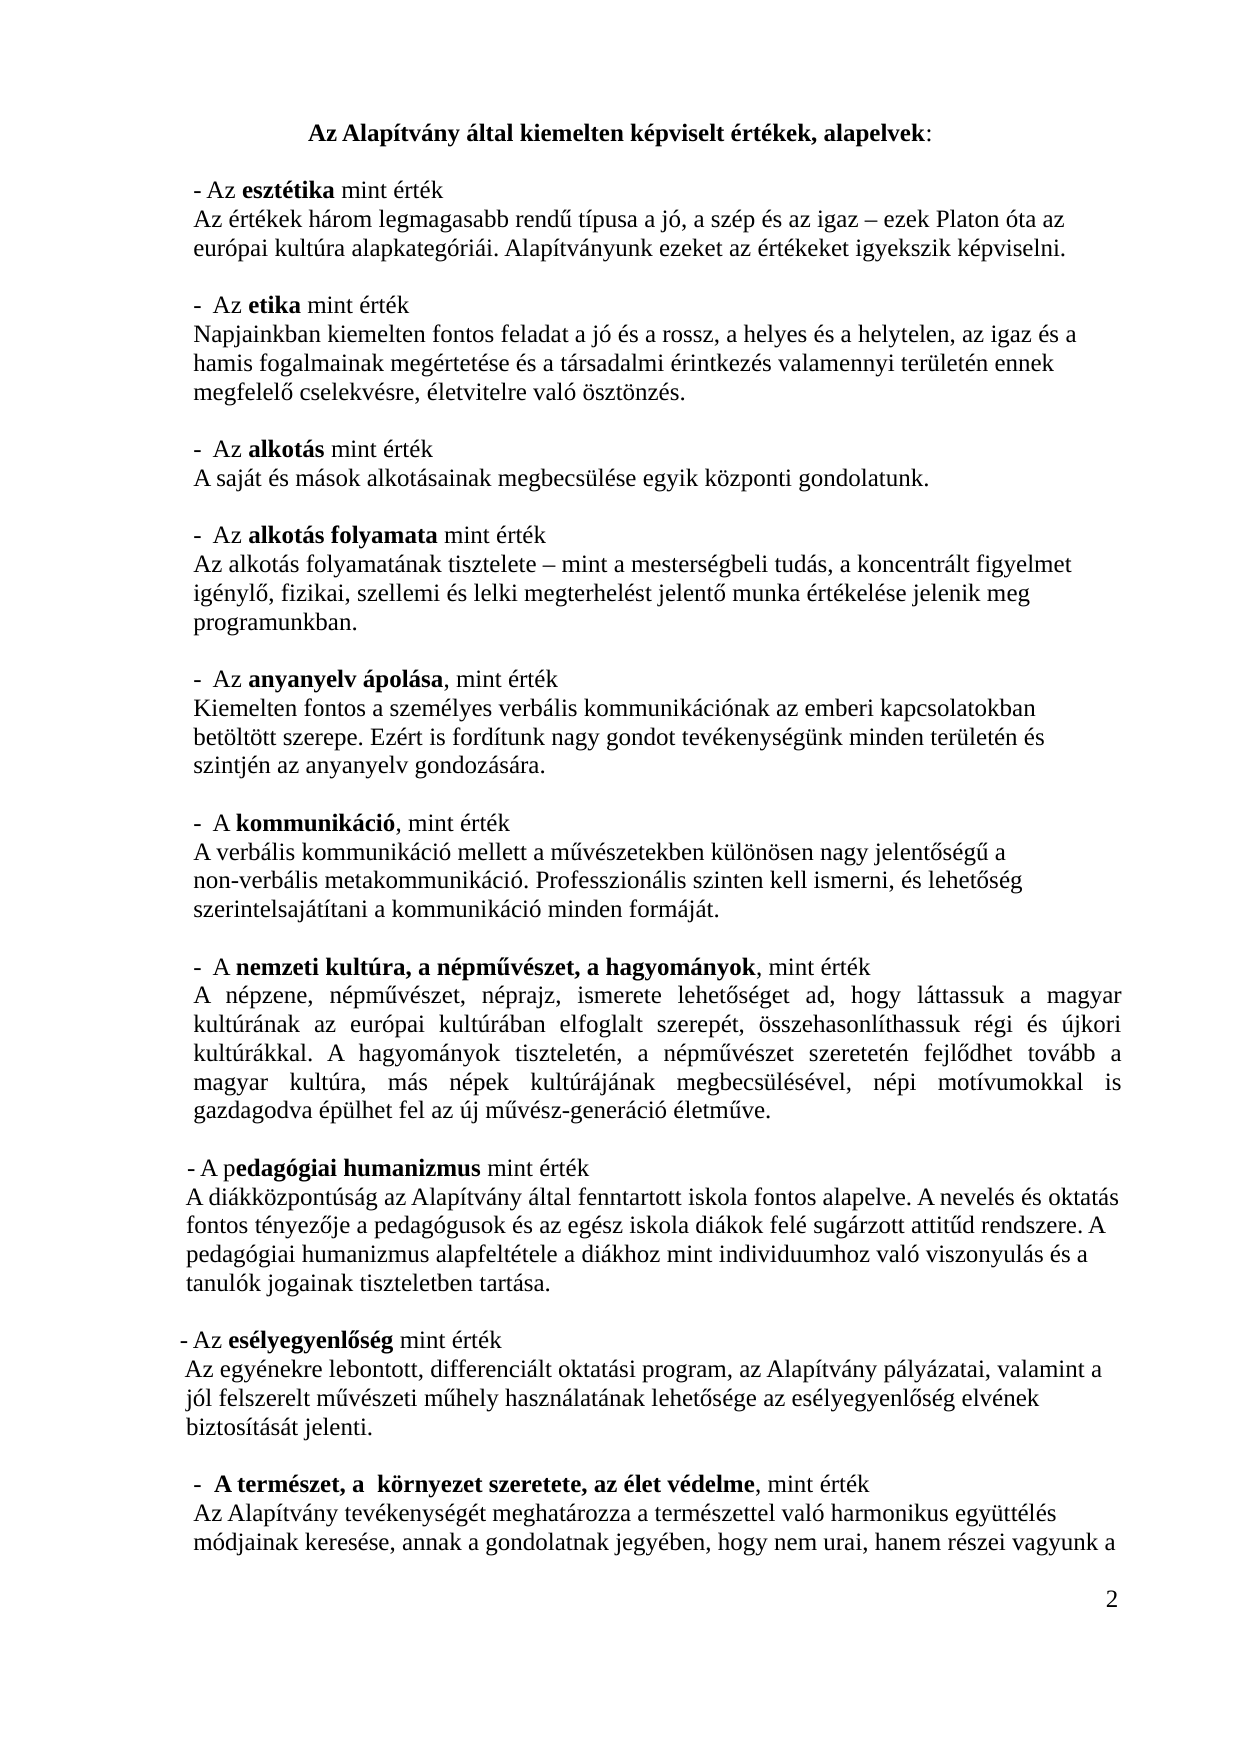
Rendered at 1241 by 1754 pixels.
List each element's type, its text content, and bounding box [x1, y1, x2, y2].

list - Az esztétika mint érték Az értékek három legmagasabb rendű típusa a jó, a szép és az igaz – ezek Platon óta az európai kultúra alapkategóriái. Alapítványunk ezeket az értékeket igyekszik képviselni. - Az etika mint érték Napjainkban kiemelten fontos feladat a jó és a rossz, a helyes és a helytelen, az igaz és a hamis fogalmainak megértetése és a társadalmi érintkezés valamennyi területén ennek megfelelő cselekvésre, életvitelre való ösztönzés. - Az alkotás mint érték A saját és mások alkotásainak megbecsülése egyik központi gondolatunk. - Az alkotás folyamata mint érték Az alkotás folyamatának tisztelete – mint a mesterségbeli tudás, a koncentrált figyelmet igénylő, fizikai, szellemi és lelki megterhelést jelentő munka értékelése jelenik meg programunkban. - Az anyanyelv ápolása, mint érték Kiemelten fontos a személyes verbális kommunikációnak az emberi kapcsolatokban betöltött szerepe. Ezért is fordítunk nagy gondot tevékenységünk minden területén és szintjén az anyanyelv gondozására. - A kommunikáció, mint érték A verbális kommunikáció mellett a művészetekben különösen nagy jelentőségű a [156, 176, 1122, 866]
list Az Alapítvány tevékenységét meghatározza a természettel való harmonikus együttélés módjainak keresése, annak a gondolatnak jegyében, hogy nem urai, hanem részei vagyunk a [156, 1498, 1122, 1556]
list - A pedagógiai humanizmus mint érték A diákközpontúság az Alapítvány által fenntartott iskola fontos alapelve. A nevelés és oktatás fontos tényezője a pedagógusok és az egész iskola diákok felé sugárzott attitűd rendszere. A pedagógiai humanizmus alapfeltétele a diákhoz mint individuumhoz való viszonyulás és a tanulók jogainak tiszteletben tartása. - Az esélyegyenlőség mint érték Az egyénekre lebontott, differenciált oktatási program, az Alapítvány pályázatai, valamint a jól felszerelt művészeti műhely használatának lehetősége az esélyegyenlőség elvének biztosítását jelenti. [43, 1153, 1122, 1441]
list 2 [156, 1584, 1122, 1613]
list A népzene, népművészet, néprajz, ismerete lehetőséget ad, hogy láttassuk a magyar kultúrának az európai kultúrában elfoglalt szerepét, összehasonlíthassuk régi és újkori kultúrákkal. A hagyományok tiszteletén, a népművészet szeretetén fejlődhet tovább a magyar kultúra, más népek kultúrájának megbecsülésével, népi motívumokkal is gazdagodva épülhet fel az új művész-generáció életműve. [156, 981, 1122, 1124]
list - A természet, a környezet szeretete, az élet védelme, mint érték [0, 1469, 1122, 1498]
list szerintelsajátítani a kommunikáció minden formáját. - A nemzeti kultúra, a népművészet, a hagyományok, mint érték [156, 894, 1122, 981]
text Az Alapítvány által kiemelten képviselt értékek, alapelvek: [118, 118, 1122, 147]
list non-verbális metakommunikáció. Professzionális szinten kell ismerni, és lehetőség [156, 866, 1122, 894]
